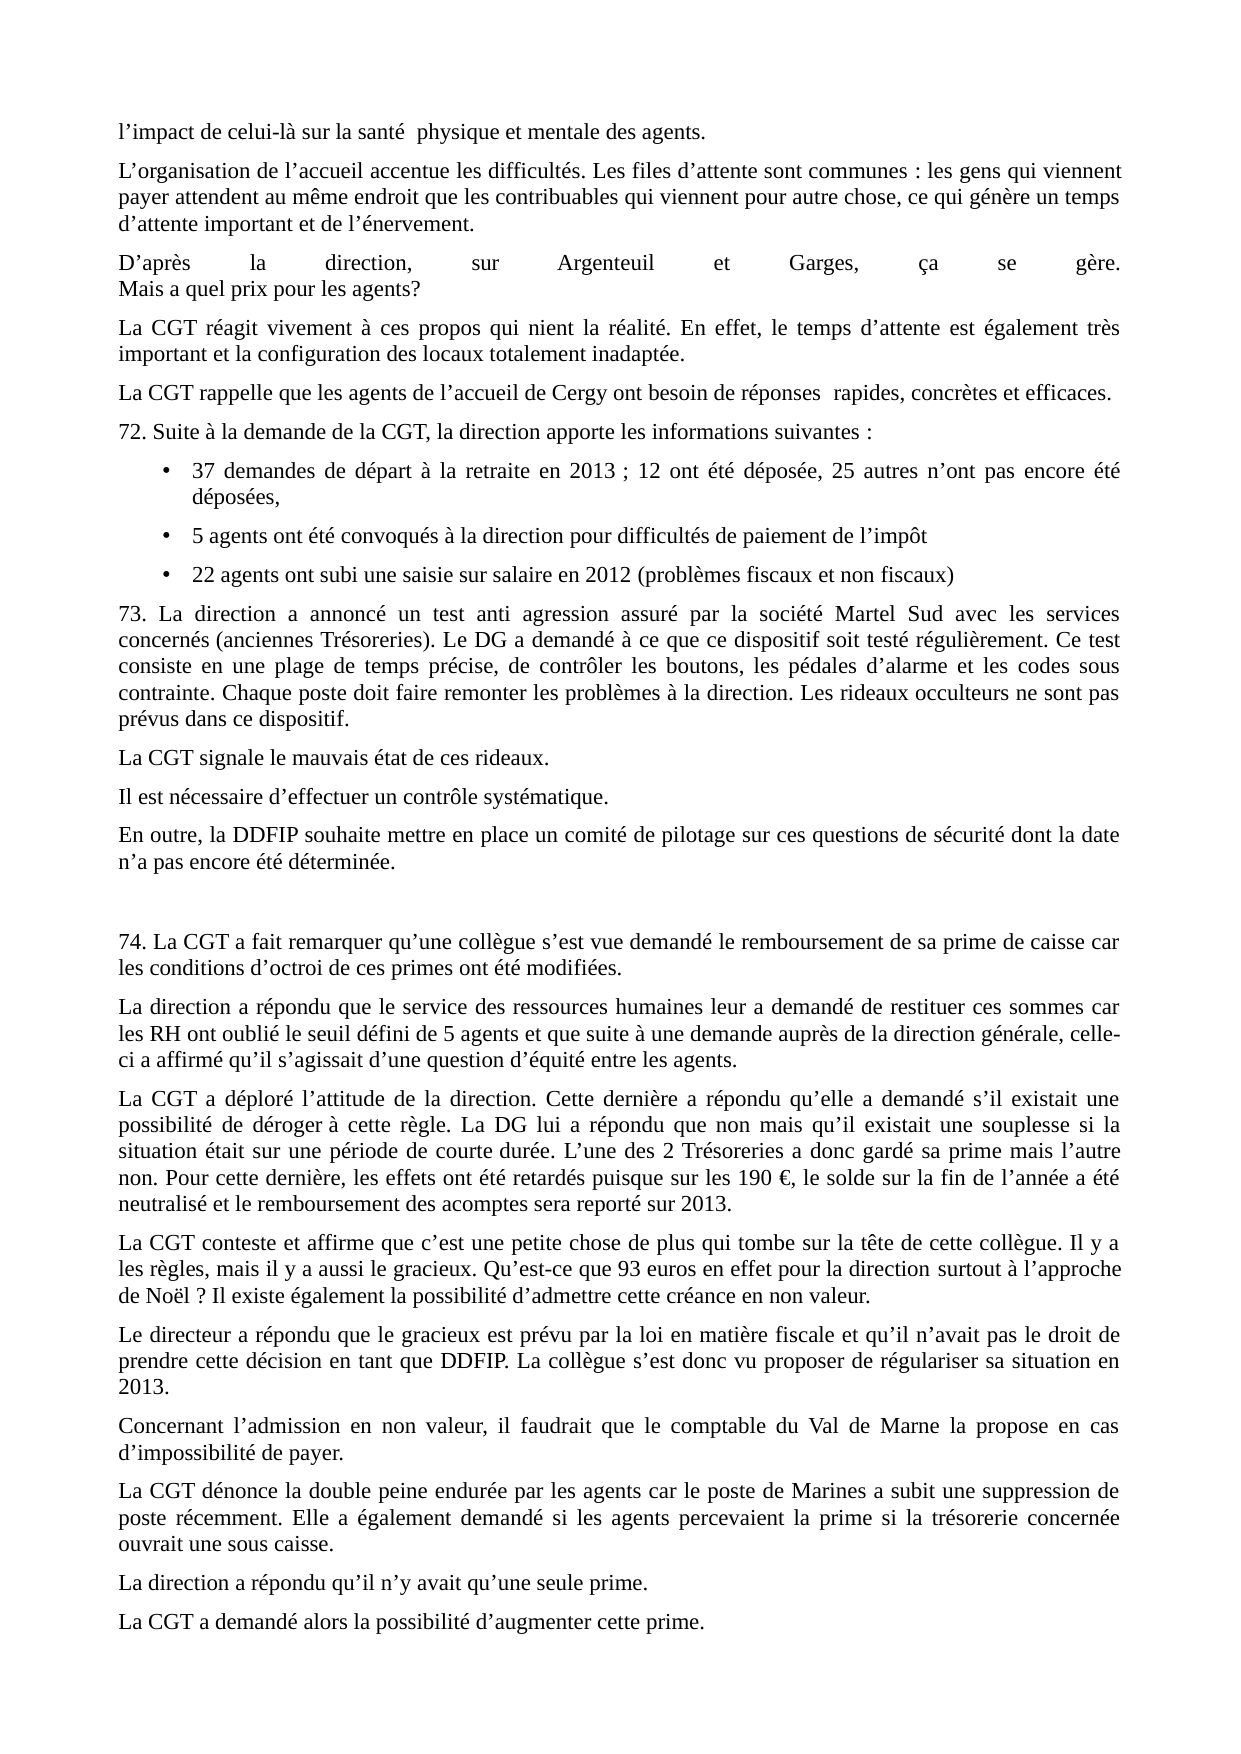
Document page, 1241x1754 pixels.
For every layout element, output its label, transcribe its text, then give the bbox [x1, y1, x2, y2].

text La CGT a demandé alors la possibilité d’augmenter cette prime. [118, 1608, 1122, 1634]
text La CGT signale le mauvais état de ces rideaux. [118, 744, 1122, 770]
text 72. Suite à la demande de la CGT, la direction apporte les informations suivantes : [118, 418, 1122, 444]
text La direction a répondu qu’il n’y avait qu’une seule prime. [118, 1569, 1122, 1595]
text Il est nécessaire d’effectuer un contrôle systématique. [118, 783, 1122, 809]
text l’impact de celui-là sur la santé physique et mentale des agents. [118, 118, 1122, 144]
text En outre, la DDFIP souhaite mettre en place un comité de pilotage sur ces questions de sécurité dont la date n’a pas encore été déterminée. [118, 822, 1122, 874]
text La CGT réagit vivement à ces propos qui nient la réalité. En effet, le temps d’attente est également très important et la configuration des locaux totalement inadaptée. [118, 314, 1122, 366]
text 74. La CGT a fait remarquer qu’une collègue s’est vue demandé le remboursement de sa prime de caisse car les conditions d’octroi de ces primes ont été modifiées. [118, 928, 1122, 981]
text La CGT rappelle que les agents de l’accueil de Cergy ont besoin de réponses rapides, concrètes et efficaces. [118, 379, 1122, 405]
text Concernant l’admission en non valeur, il faudrait que le comptable du Val de Marne la propose en cas d’impossibilité de payer. [118, 1412, 1122, 1465]
text La direction a répondu que le service des ressources humaines leur a demandé de restituer ces sommes car les RH ont oublié le seuil défini de 5 agents et que suite à une demande auprès de la direction générale, celle-ci a affirmé qu’il s’agissait d’une question d’équité entre les agents. [118, 993, 1122, 1072]
list 5 agents ont été convoqués à la direction pour difficultés de paiement de l’impôt [162, 522, 1122, 548]
text D’après la direction, sur Argenteuil et Garges, ça se gère. Mais a quel prix pour les agents? [118, 248, 1122, 301]
list 22 agents ont subi une saisie sur salaire en 2012 (problèmes fiscaux et non fiscaux) [162, 561, 1122, 587]
text Le directeur a répondu que le gracieux est prévu par la loi en matière fiscale et qu’il n’avait pas le droit de prendre cette décision en tant que DDFIP. La collègue s’est donc vu proposer de régulariser sa situation en 2013. [118, 1321, 1122, 1400]
text La CGT a déploré l’attitude de la direction. Cette dernière a répondu qu’elle a demandé s’il existait une possibilité de déroger à cette règle. La DG lui a répondu que non mais qu’il existait une souplesse si la situation était sur une période de courte durée. L’une des 2 Trésoreries a donc gardé sa prime mais l’autre non. Pour cette dernière, les effets ont été retardés puisque sur les 190 €, le solde sur la fin de l’année a été neutralisé et le remboursement des acomptes sera reporté sur 2013. [118, 1085, 1122, 1217]
text 73. La direction a annoncé un test anti agression assuré par la société Martel Sud avec les services concernés (anciennes Trésoreries). Le DG a demandé à ce que ce dispositif soit testé régulièrement. Ce test consiste en une plage de temps précise, de contrôler les boutons, les pédales d’alarme et les codes sous contrainte. Chaque poste doit faire remonter les problèmes à la direction. Les rideaux occulteurs ne sont pas prévus dans ce dispositif. [118, 599, 1122, 731]
text La CGT conteste et affirme que c’est une petite chose de plus qui tombe sur la tête de cette collègue. Il y a les règles, mais il y a aussi le gracieux. Qu’est-ce que 93 euros en effet pour la direction surtout à l’approche de Noël ? Il existe également la possibilité d’admettre cette créance en non valeur. [118, 1229, 1122, 1308]
text La CGT dénonce la double peine endurée par les agents car le poste de Marines a subit une suppression de poste récemment. Elle a également demandé si les agents percevaient la prime si la trésorerie concernée ouvrait une sous caisse. [118, 1477, 1122, 1556]
list 37 demandes de départ à la retraite en 2013 ; 12 ont été déposée, 25 autres n’ont pas encore été déposées, [162, 457, 1122, 509]
text L’organisation de l’accueil accentue les difficultés. Les files d’attente sont communes : les gens qui viennent payer attendent au même endroit que les contribuables qui viennent pour autre chose, ce qui génère un temps d’attente important et de l’énervement. [118, 157, 1122, 236]
